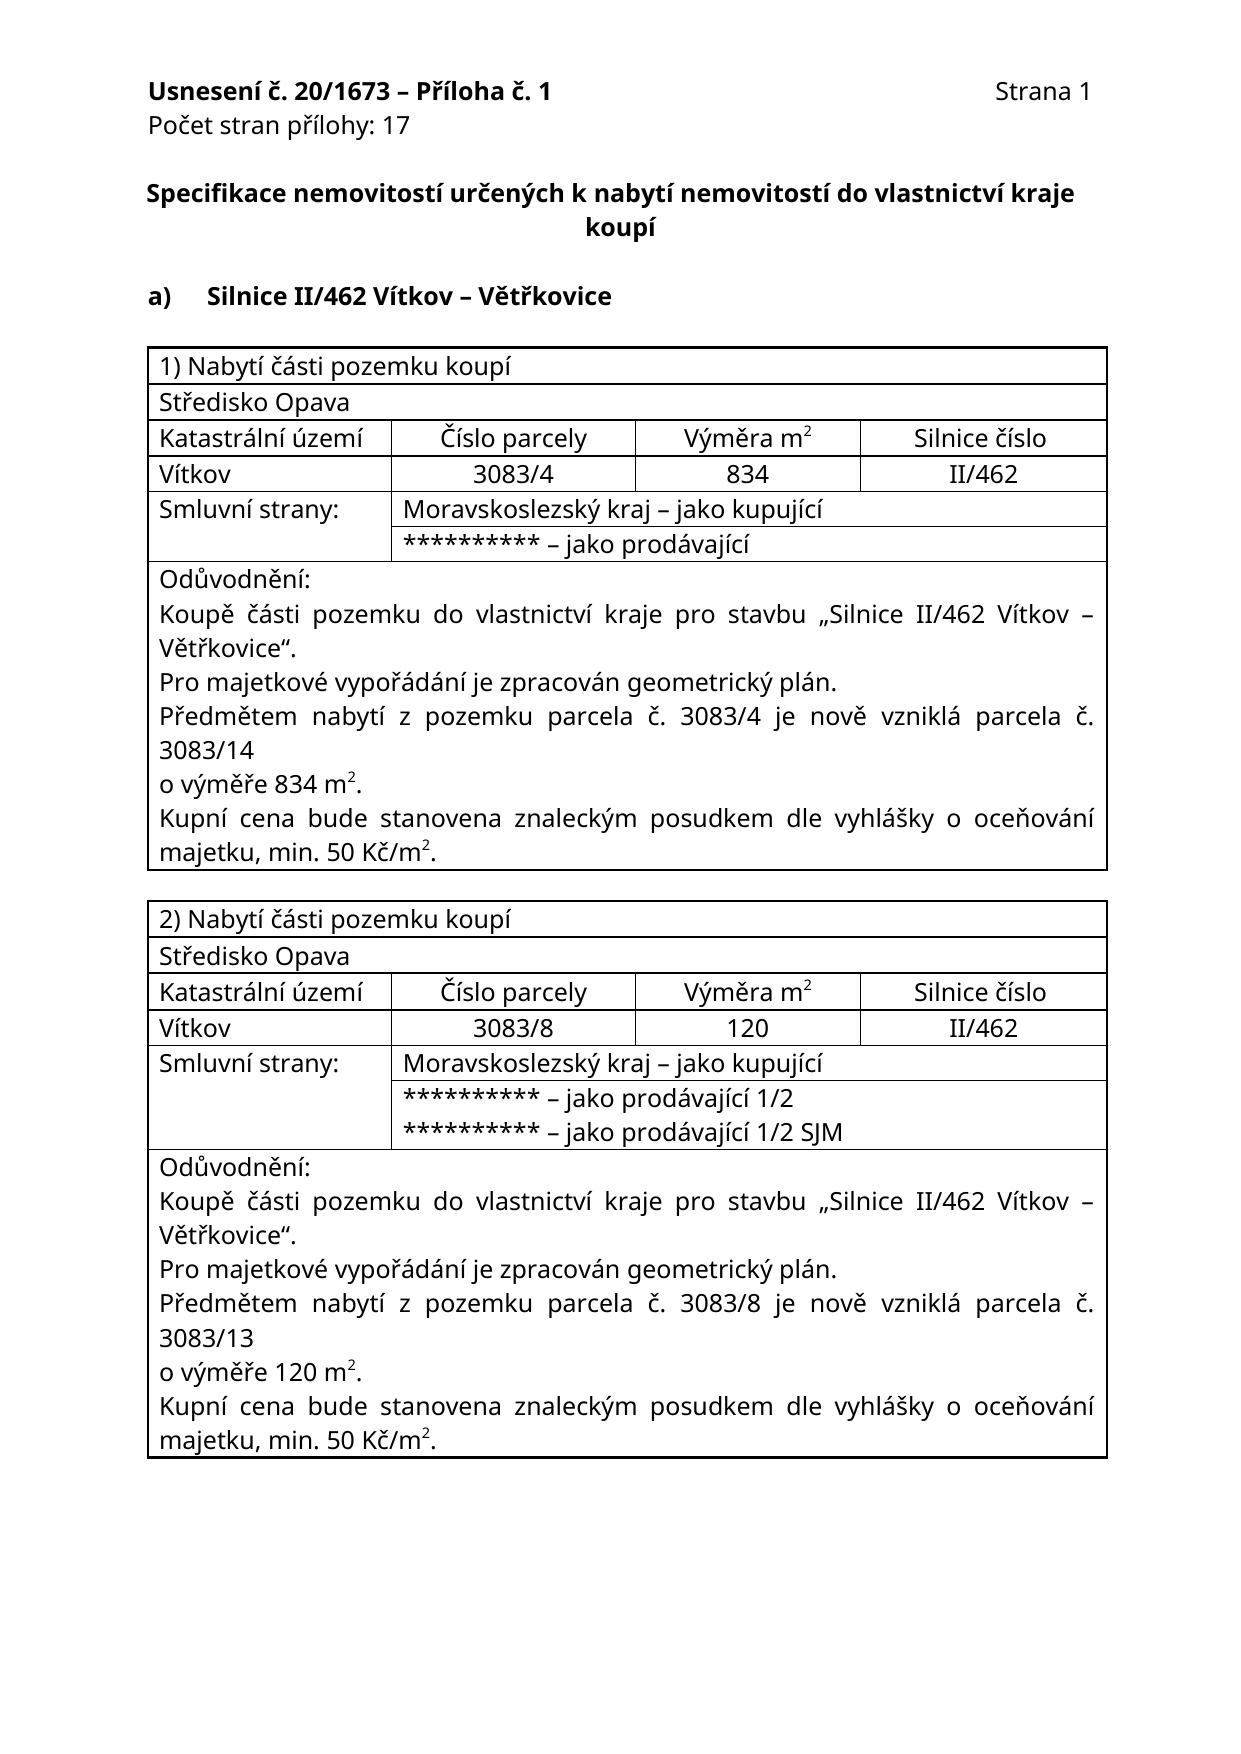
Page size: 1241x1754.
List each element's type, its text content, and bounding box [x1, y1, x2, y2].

table_header 1) Nabytí části pozemku koupí [149, 349, 1106, 382]
table_cell Odůvodnění: Koupě části pozemku do vlastnictví kraje pro stavbu „Silnice II/462 Vítkov – Větřkovice“. Pro majetkové vypořádání je zpracován geometrický plán. Předmětem nabytí z pozemku parcela č. 3083/8 je nově vzniklá parcela č. 3083/13 o výměře 120 m2. Kupní cena bude stanovena znaleckým posudkem dle vyhlášky o oceňování majetku, min. 50 Kč/m2. [149, 1150, 1106, 1456]
table_cell Smluvní strany: [149, 1046, 391, 1149]
table_cell Katastrální území [149, 974, 391, 1008]
table_header 2) Nabytí části pozemku koupí [149, 902, 1106, 936]
table_cell Vítkov [149, 1011, 391, 1044]
table_cell Středisko Opava [149, 385, 1106, 419]
text Specifikace nemovitostí určených k nabytí nemovitostí do vlastnictví kraje koupí [129, 176, 1092, 244]
table_cell Středisko Opava [149, 938, 1106, 972]
table_cell 834 [636, 457, 860, 491]
table_cell Moravskoslezský kraj – jako kupující [392, 1046, 1106, 1080]
table_cell Číslo parcely [392, 974, 635, 1008]
table_cell Silnice číslo [861, 421, 1106, 455]
table_cell Vítkov [149, 457, 391, 491]
table_cell Moravskoslezský kraj – jako kupující [392, 492, 1106, 526]
table_cell Smluvní strany: [149, 492, 391, 561]
table_cell 3083/4 [392, 457, 635, 491]
table_cell Silnice číslo [861, 974, 1106, 1008]
table_cell Číslo parcely [392, 421, 635, 455]
table_cell 3083/8 [392, 1011, 635, 1044]
table_cell ********** – jako prodávající 1/2 ********** – jako prodávající 1/2 SJM [392, 1081, 1106, 1149]
table_cell ********** – jako prodávající [392, 527, 1106, 561]
text a) Silnice II/462 Vítkov – Větřkovice [148, 278, 1092, 312]
table_cell Odůvodnění: Koupě části pozemku do vlastnictví kraje pro stavbu „Silnice II/462 Vítkov – Větřkovice“. Pro majetkové vypořádání je zpracován geometrický plán. Předmětem nabytí z pozemku parcela č. 3083/4 je nově vzniklá parcela č. 3083/14 o výměře 834 m2. Kupní cena bude stanovena znaleckým posudkem dle vyhlášky o oceňování majetku, min. 50 Kč/m2. [149, 562, 1106, 869]
table_cell Výměra m2 [636, 421, 860, 455]
table_cell Katastrální území [149, 421, 391, 455]
table_cell Výměra m2 [636, 974, 860, 1008]
table_cell 120 [636, 1011, 860, 1044]
table_cell II/462 [861, 457, 1106, 491]
table_cell II/462 [861, 1011, 1106, 1044]
